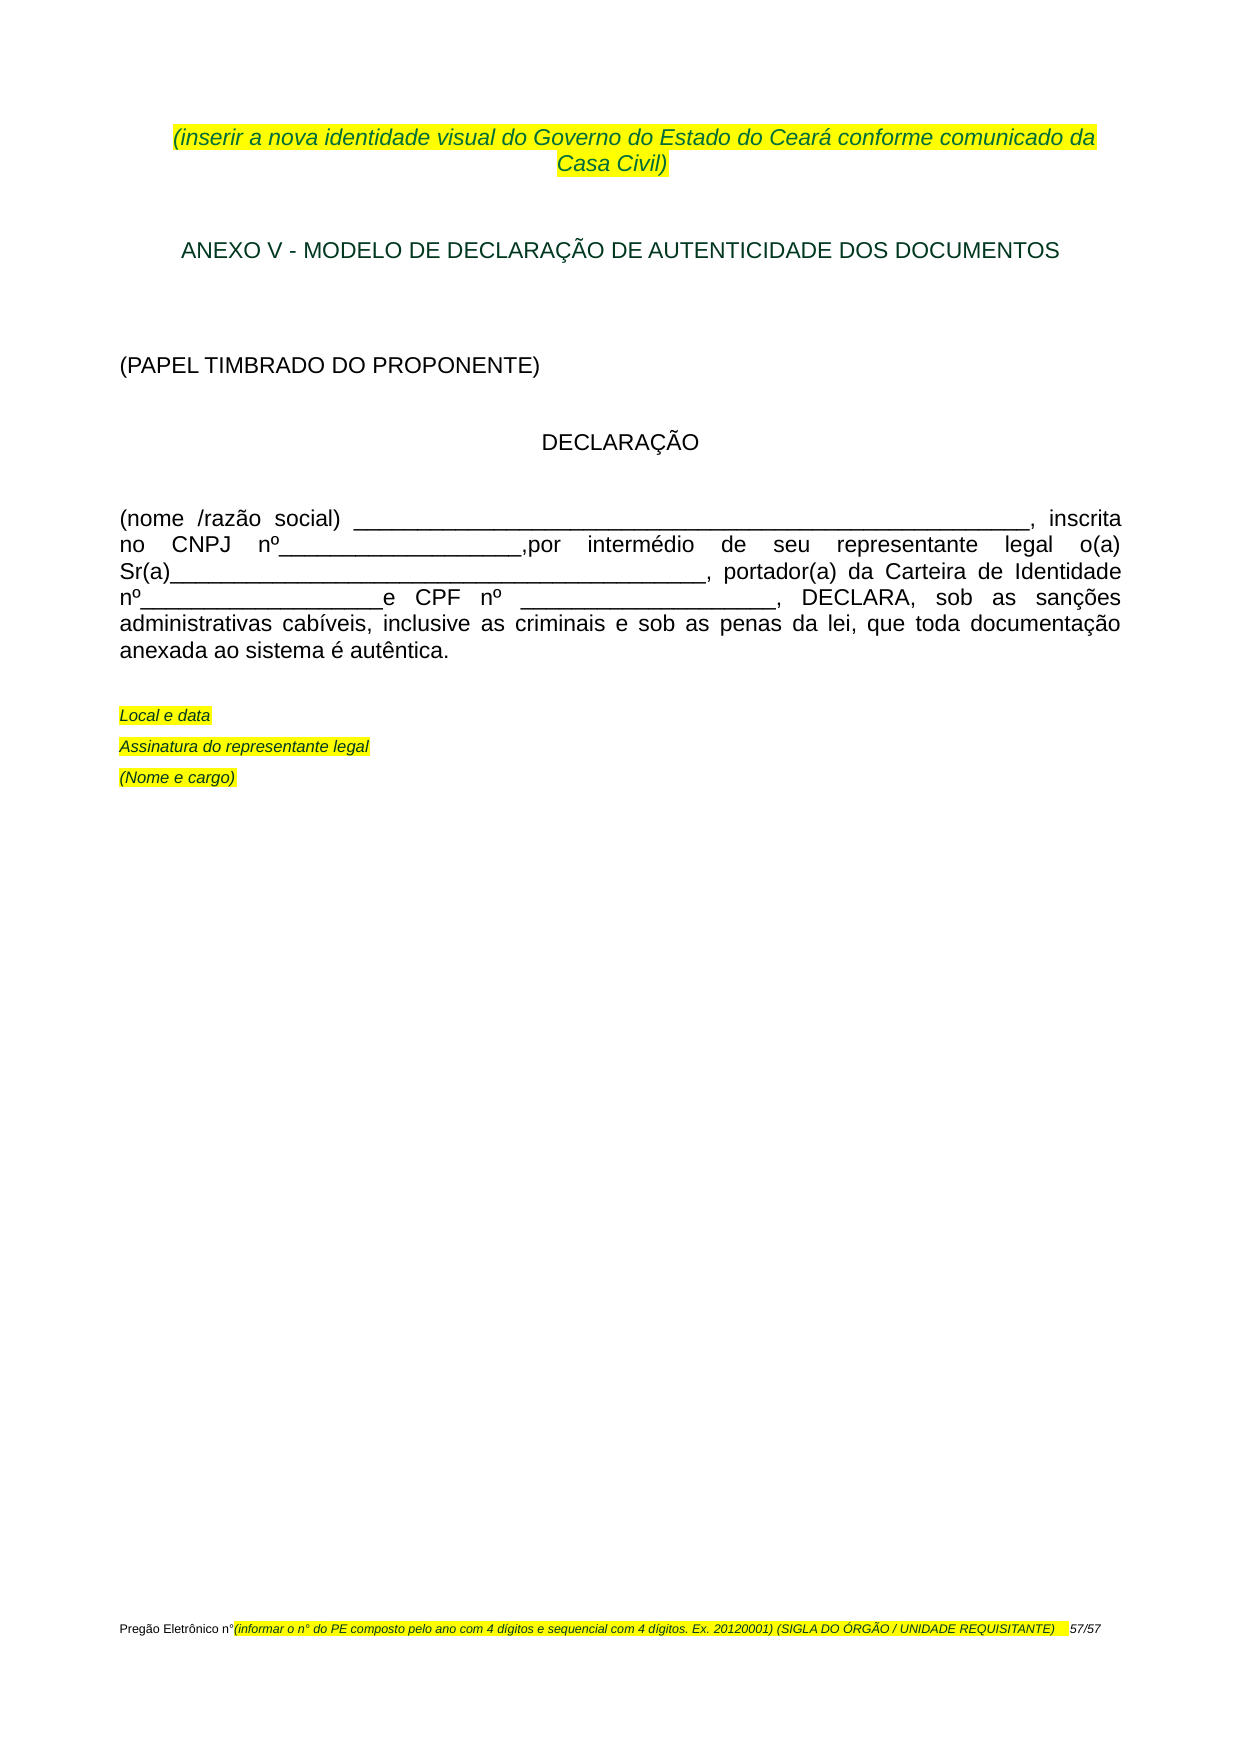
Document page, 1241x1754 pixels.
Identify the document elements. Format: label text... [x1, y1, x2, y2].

text ANEXO V - MODELO DE DECLARAÇÃO DE AUTENTICIDADE DOS DOCUMENTOS [119, 237, 1121, 264]
text (Nome e cargo) [119, 768, 1121, 787]
text Assinatura do representante legal [119, 737, 1121, 756]
text (nome /razão social) _____________________________________________________, inscrita no CNPJ nº___________________,por intermédio de seu representante legal o(a) Sr(a)__________________________________________, portador(a) da Carteira de Identidade nº___________________e CPF nº ____________________, DECLARA, sob as sanções administrativas cabíveis, inclusive as criminais e sob as penas da lei, que toda documentação anexada ao sistema é autêntica. [119, 505, 1121, 663]
text (PAPEL TIMBRADO DO PROPONENTE) [119, 352, 1121, 378]
text DECLARAÇÃO [119, 428, 1121, 455]
text Local e data [119, 706, 1121, 725]
